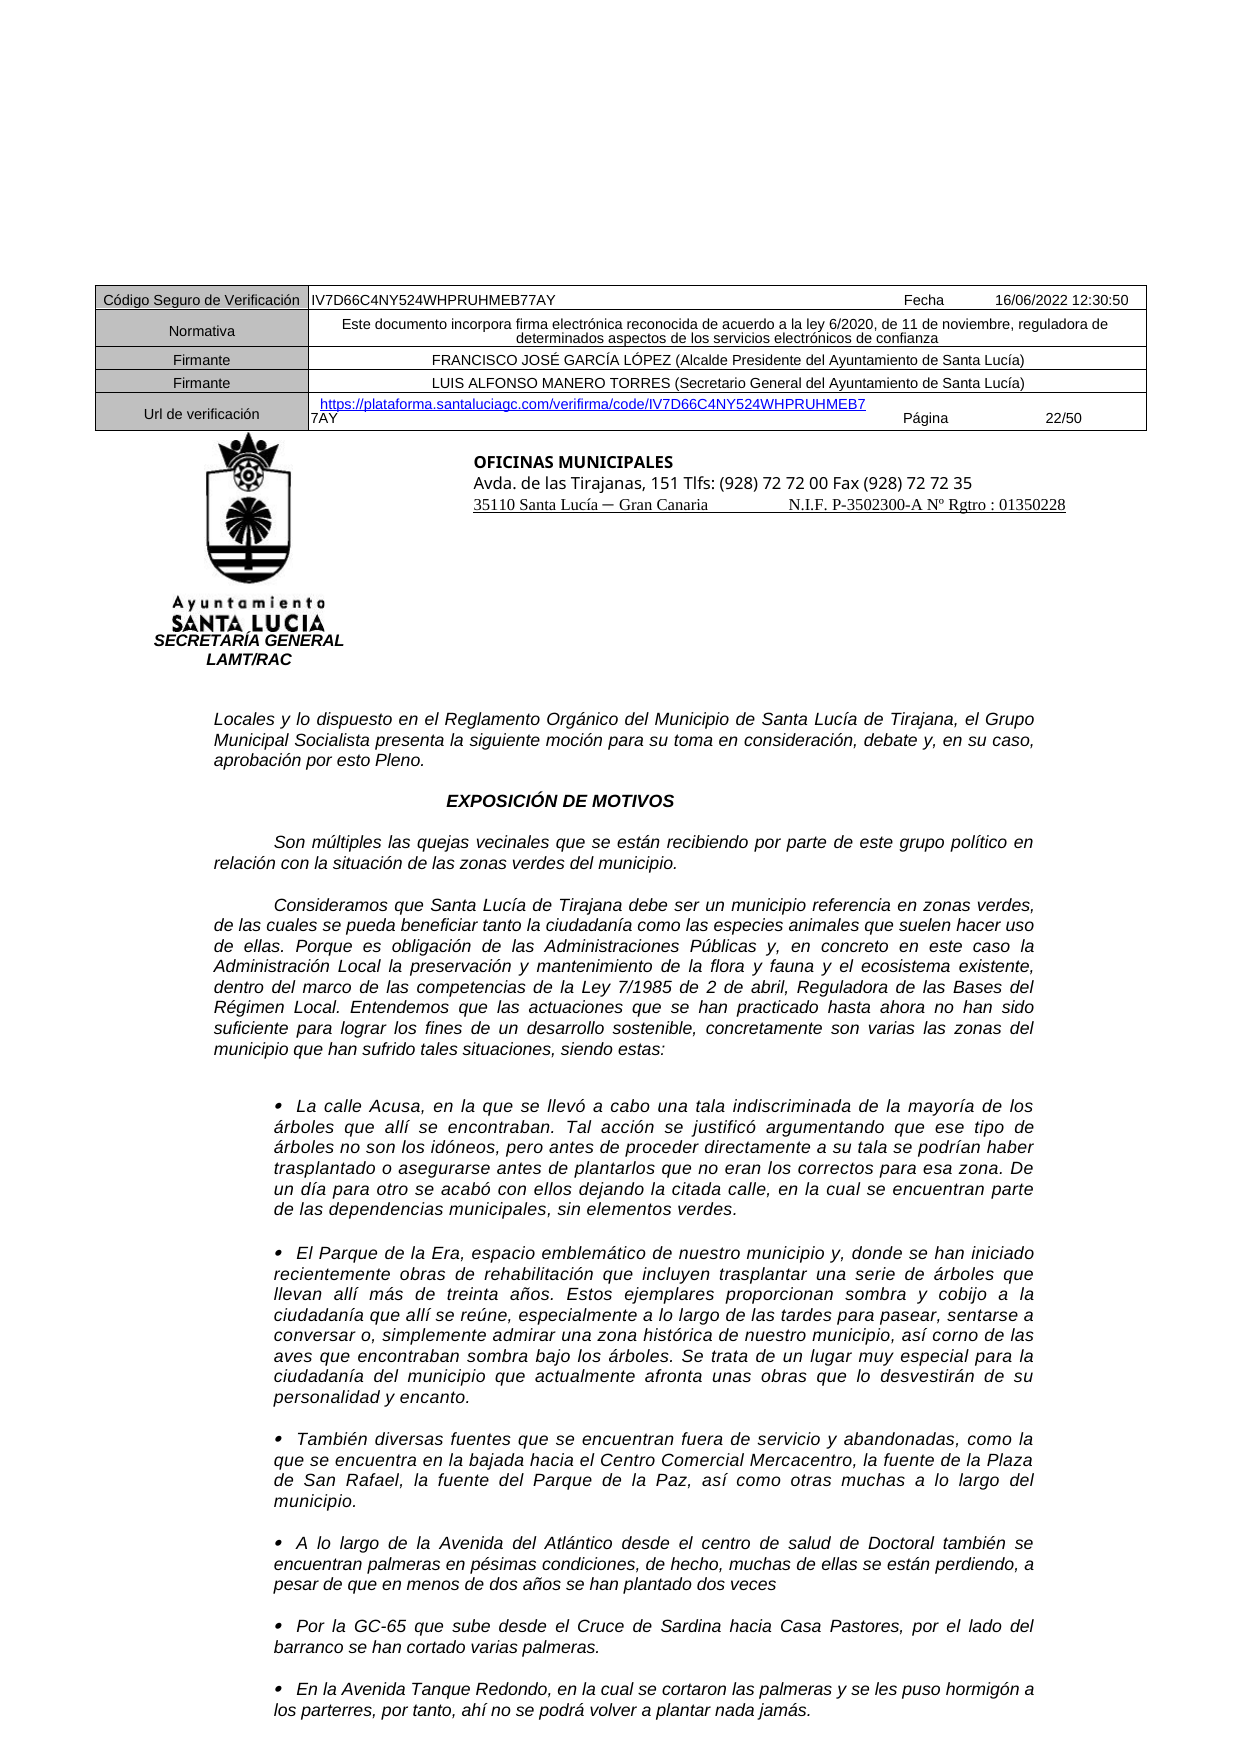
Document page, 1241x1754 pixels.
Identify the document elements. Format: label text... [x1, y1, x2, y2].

table_cell Url de verificación [96, 393, 308, 430]
list La calle Acusa, en la que se llevó a cabo una tala indiscriminada de la mayoría de los árboles que allí se encontraban. Tal acción se justificó argumentando que ese tipo de árboles no son los idóneos, pero antes de proceder directamente a su tala se podrían haber trasplantado o asegurarse antes de plantarlos que no eran los correctos para esa zona. De un día para otro se acabó con ellos dejando la citada calle, en la cual se encuentran parte de las dependencias municipales, sin elementos verdes. [274, 1096, 1036, 1219]
list El Parque de la Era, espacio emblemático de nuestro municipio y, donde se han iniciado recientemente obras de rehabilitación que incluyen trasplantar una serie de árboles que llevan allí más de treinta años. Estos ejemplares proporcionan sombra y cobijo a la ciudadanía que allí se reúne, especialmente a lo largo de las tardes para pasear, sentarse a conversar o, simplemente admirar una zona histórica de nuestro municipio, así corno de las aves que encontraban sombra bajo los árboles. Se trata de un lugar muy especial para la ciudadanía del municipio que actualmente afronta unas obras que lo desvestirán de su personalidad y encanto. [274, 1243, 1036, 1407]
text Consideramos que Santa Lucía de Tirajana debe ser un municipio referencia en zonas verdes, de las cuales se pueda beneficiar tanto la ciudadanía como las especies animales que suelen hacer uso de ellas. Porque es obligación de las Administraciones Públicas y, en concreto en este caso la Administración Local la preservación y mantenimiento de la flora y fauna y el ecosistema existente, dentro del marco de las competencias de la Ley 7/1985 de 2 de abril, Reguladora de las Bases del Régimen Local. Entendemos que las actuaciones que se han practicado hasta ahora no han sido suficiente para lograr los fines de un desarrollo sostenible, concretamente son varias las zonas del municipio que han sufrido tales situaciones, siendo estas: [214, 895, 1036, 1059]
table_cell Firmante [96, 347, 308, 369]
picture [172, 432, 325, 632]
list Por la GC-65 que sube desde el Cruce de Sardina hacia Casa Pastores, por el lado del barranco se han cortado varias palmeras. [274, 1616, 1036, 1657]
list A lo largo de la Avenida del Atlántico desde el centro de salud de Doctoral también se encuentran palmeras en pésimas condiciones, de hecho, muchas de ellas se están perdiendo, a pesar de que en menos de dos años se han plantado dos veces [274, 1533, 1036, 1594]
table_cell [346, 631, 1148, 672]
text EXPOSICIÓN DE MOTIVOS [446, 791, 1148, 812]
table_cell https://plataforma.santaluciagc.com/verifirma/code/IV7D66C4NY524WHPRUHMEB7 7AY Página 22/50 [309, 393, 1146, 430]
text Son múltiples las quejas vecinales que se están recibiendo por parte de este grupo político en relación con la situación de las zonas verdes del municipio. [214, 832, 1036, 874]
table_header IV7D66C4NY524WHPRUHMEB77AY Fecha 16/06/2022 12:30:50 [309, 286, 1146, 308]
table_cell Firmante [96, 370, 308, 392]
table_cell FRANCISCO JOSÉ GARCÍA LÓPEZ (Alcalde Presidente del Ayuntamiento de Santa Lucía) [309, 347, 1146, 369]
list También diversas fuentes que se encuentran fuera de servicio y abandonadas, como la que se encuentra en la bajada hacia el Centro Comercial Mercacentro, la fuente de la Plaza de San Rafael, la fuente del Parque de la Paz, así como otras muchas a lo largo del municipio. [274, 1429, 1036, 1512]
table_header Código Seguro de Verificación [96, 286, 308, 308]
table_header OFICINAS MUNICIPALES Avda. de las Tirajanas, 151 Tlfs: (928) 72 72 00 Fax (928) 72 72 35 35110 Santa Lucía – Gran Canaria N.I.F. P-3502300-A Nº Rgtro : 01350228 [346, 431, 1148, 631]
table_cell LUIS ALFONSO MANERO TORRES (Secretario General del Ayuntamiento de Santa Lucía) [309, 370, 1146, 392]
list En la Avenida Tanque Redondo, en la cual se cortaron las palmeras y se les puso hormigón a los parterres, por tanto, ahí no se podrá volver a plantar nada jamás. [274, 1679, 1036, 1721]
table_cell Normativa [96, 310, 308, 346]
table_cell Este documento incorpora firma electrónica reconocida de acuerdo a la ley 6/2020, de 11 de noviembre, reguladora de determinados aspectos de los servicios electrónicos de confianza [309, 310, 1146, 346]
table_cell SECRETARÍA GENERAL LAMT/RAC [94, 631, 346, 672]
text Locales y lo dispuesto en el Reglamento Orgánico del Municipio de Santa Lucía de Tirajana, el Grupo Municipal Socialista presenta la siguiente moción para su toma en consideración, debate y, en su caso, aprobación por esto Pleno. [214, 709, 1036, 771]
table_header [94, 431, 346, 631]
